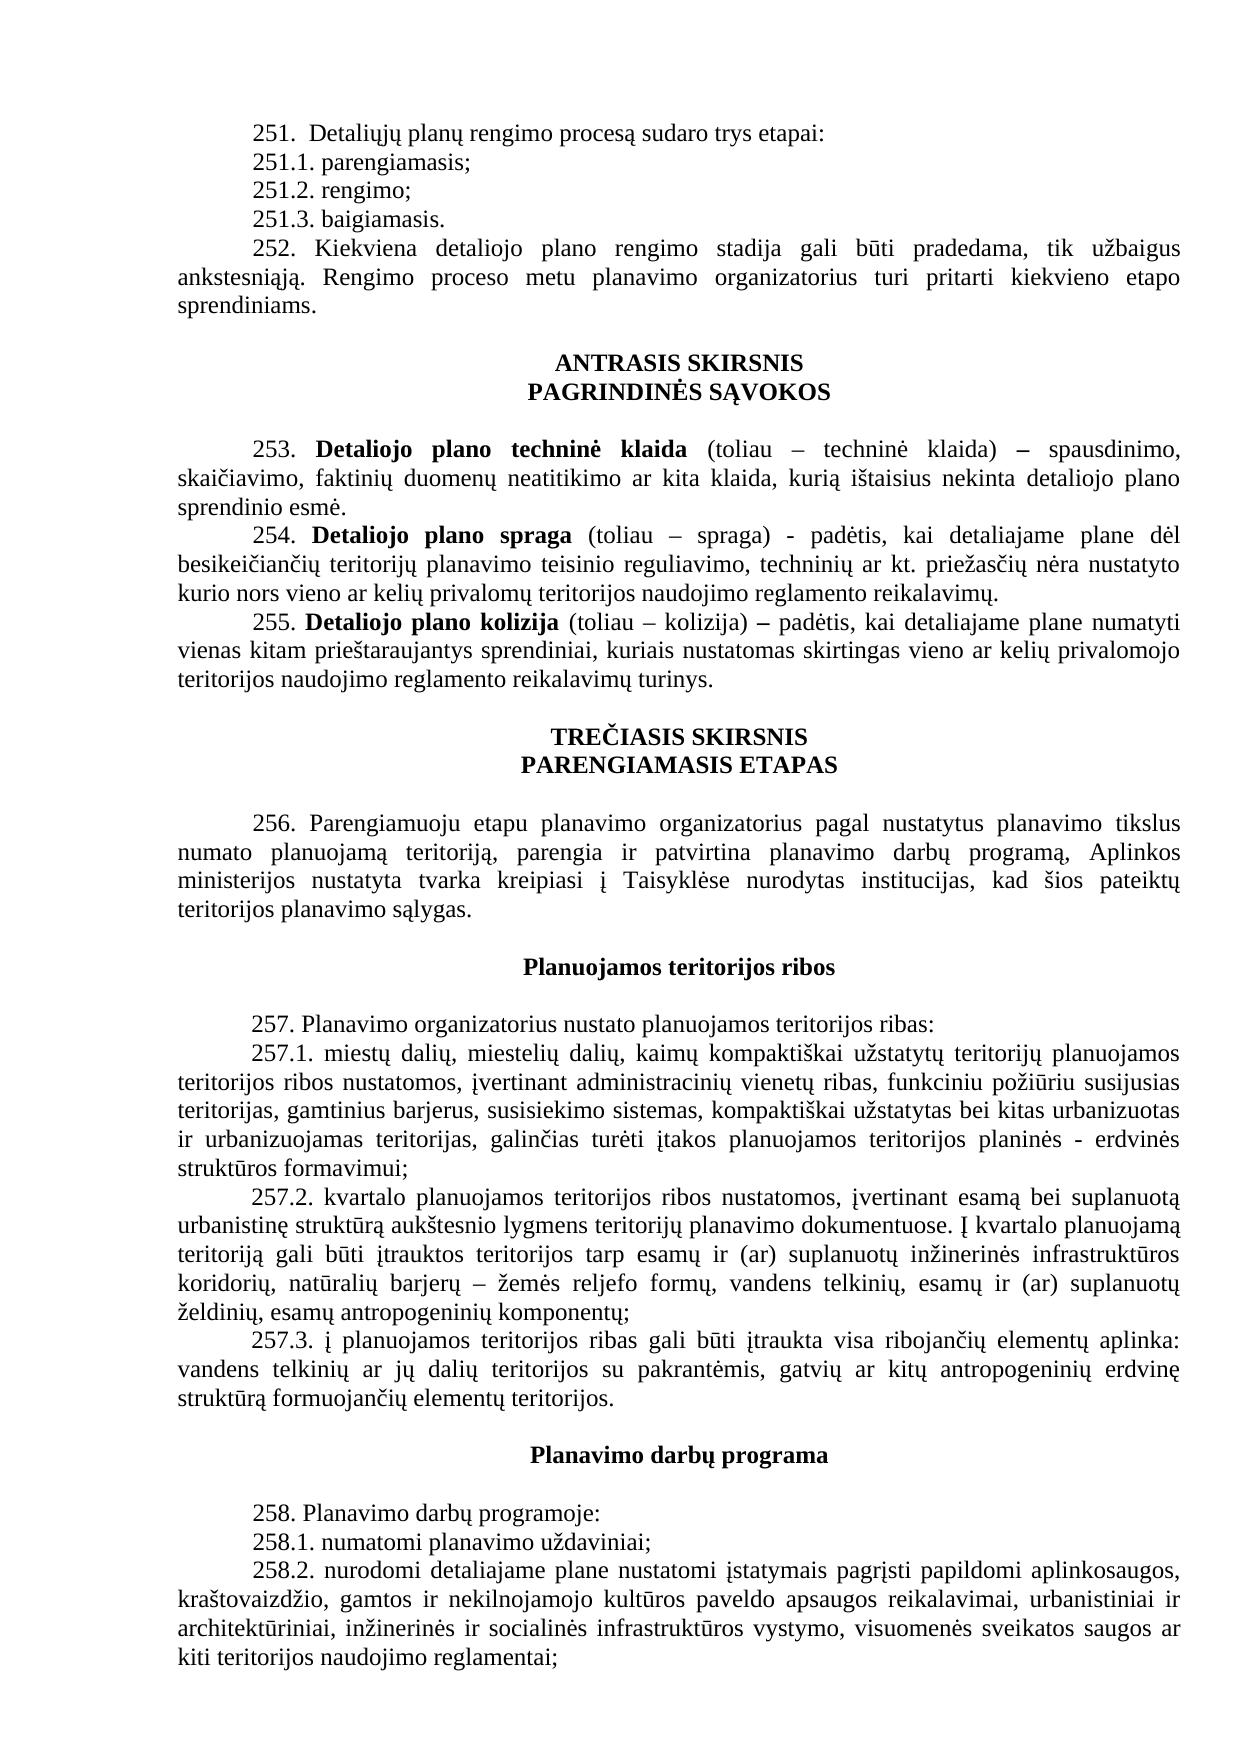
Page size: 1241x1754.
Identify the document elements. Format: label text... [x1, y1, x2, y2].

text 251. Detaliųjų planų rengimo procesą sudaro trys etapai: [177, 118, 1181, 147]
text PARENGIAMASIS ETAPAS [177, 751, 1181, 779]
text 258.1. numatomi planavimo uždaviniai; [177, 1527, 1181, 1556]
text 258. Planavimo darbų programoje: [177, 1498, 1181, 1527]
text 252. Kiekviena detaliojo plano rengimo stadija gali būti pradedama, tik užbaigus ankstesniąją. Rengimo proceso metu planavimo organizatorius turi pritarti kiekvieno etapo sprendiniams. [177, 233, 1181, 319]
text 251.3. baigiamasis. [177, 204, 1181, 233]
text 256. Parengiamuoju etapu planavimo organizatorius pagal nustatytus planavimo tikslus numato planuojamą teritoriją, parengia ir patvirtina planavimo darbų programą, Aplinkos ministerijos nustatyta tvarka kreipiasi į Taisyklėse nurodytas institucijas, kad šios pateiktų teritorijos planavimo sąlygas. [177, 808, 1181, 923]
text 258.2. nurodomi detaliajame plane nustatomi įstatymais pagrįsti papildomi aplinkosaugos, kraštovaizdžio, gamtos ir nekilnojamojo kultūros paveldo apsaugos reikalavimai, urbanistiniai ir architektūriniai, inžinerinės ir socialinės infrastruktūros vystymo, visuomenės sveikatos saugos ar kiti teritorijos naudojimo reglamentai; [177, 1556, 1181, 1671]
text 251.2. rengimo; [177, 176, 1181, 204]
text 253. Detaliojo plano techninė klaida (toliau – techninė klaida) – spausdinimo, skaičiavimo, faktinių duomenų neatitikimo ar kita klaida, kurią ištaisius nekinta detaliojo plano sprendinio esmė. [177, 434, 1181, 521]
text TREČIASIS SKIRSNIS [177, 722, 1181, 751]
text Planavimo darbų programa [177, 1441, 1181, 1469]
text 257. Planavimo organizatorius nustato planuojamos teritorijos ribas: [177, 1009, 1181, 1038]
text 257.3. į planuojamos teritorijos ribas gali būti įtraukta visa ribojančių elementų aplinka: vandens telkinių ar jų dalių teritorijos su pakrantėmis, gatvių ar kitų antropogeninių erdvinę struktūrą formuojančių elementų teritorijos. [177, 1326, 1181, 1412]
text 257.2. kvartalo planuojamos teritorijos ribos nustatomos, įvertinant esamą bei suplanuotą urbanistinę struktūrą aukštesnio lygmens teritorijų planavimo dokumentuose. Į kvartalo planuojamą teritoriją gali būti įtrauktos teritorijos tarp esamų ir (ar) suplanuotų inžinerinės infrastruktūros koridorių, natūralių barjerų – žemės reljefo formų, vandens telkinių, esamų ir (ar) suplanuotų želdinių, esamų antropogeninių komponentų; [177, 1182, 1181, 1326]
text 257.1. miestų dalių, miestelių dalių, kaimų kompaktiškai užstatytų teritorijų planuojamos teritorijos ribos nustatomos, įvertinant administracinių vienetų ribas, funkciniu požiūriu susijusias teritorijas, gamtinius barjerus, susisiekimo sistemas, kompaktiškai užstatytas bei kitas urbanizuotas ir urbanizuojamas teritorijas, galinčias turėti įtakos planuojamos teritorijos planinės - erdvinės struktūros formavimui; [177, 1038, 1181, 1182]
text 251.1. parengiamasis; [177, 147, 1181, 176]
text Planuojamos teritorijos ribos [177, 952, 1181, 981]
text 255. Detaliojo plano kolizija (toliau – kolizija) – padėtis, kai detaliajame plane numatyti vienas kitam prieštaraujantys sprendiniai, kuriais nustatomas skirtingas vieno ar kelių privalomojo teritorijos naudojimo reglamento reikalavimų turinys. [177, 607, 1181, 693]
text ANTRASIS SKIRSNIS [177, 348, 1181, 377]
text PAGRINDINĖS SĄVOKOS [177, 377, 1181, 406]
text 254. Detaliojo plano spraga (toliau – spraga) - padėtis, kai detaliajame plane dėl besikeičiančių teritorijų planavimo teisinio reguliavimo, techninių ar kt. priežasčių nėra nustatyto kurio nors vieno ar kelių privalomų teritorijos naudojimo reglamento reikalavimų. [177, 521, 1181, 607]
